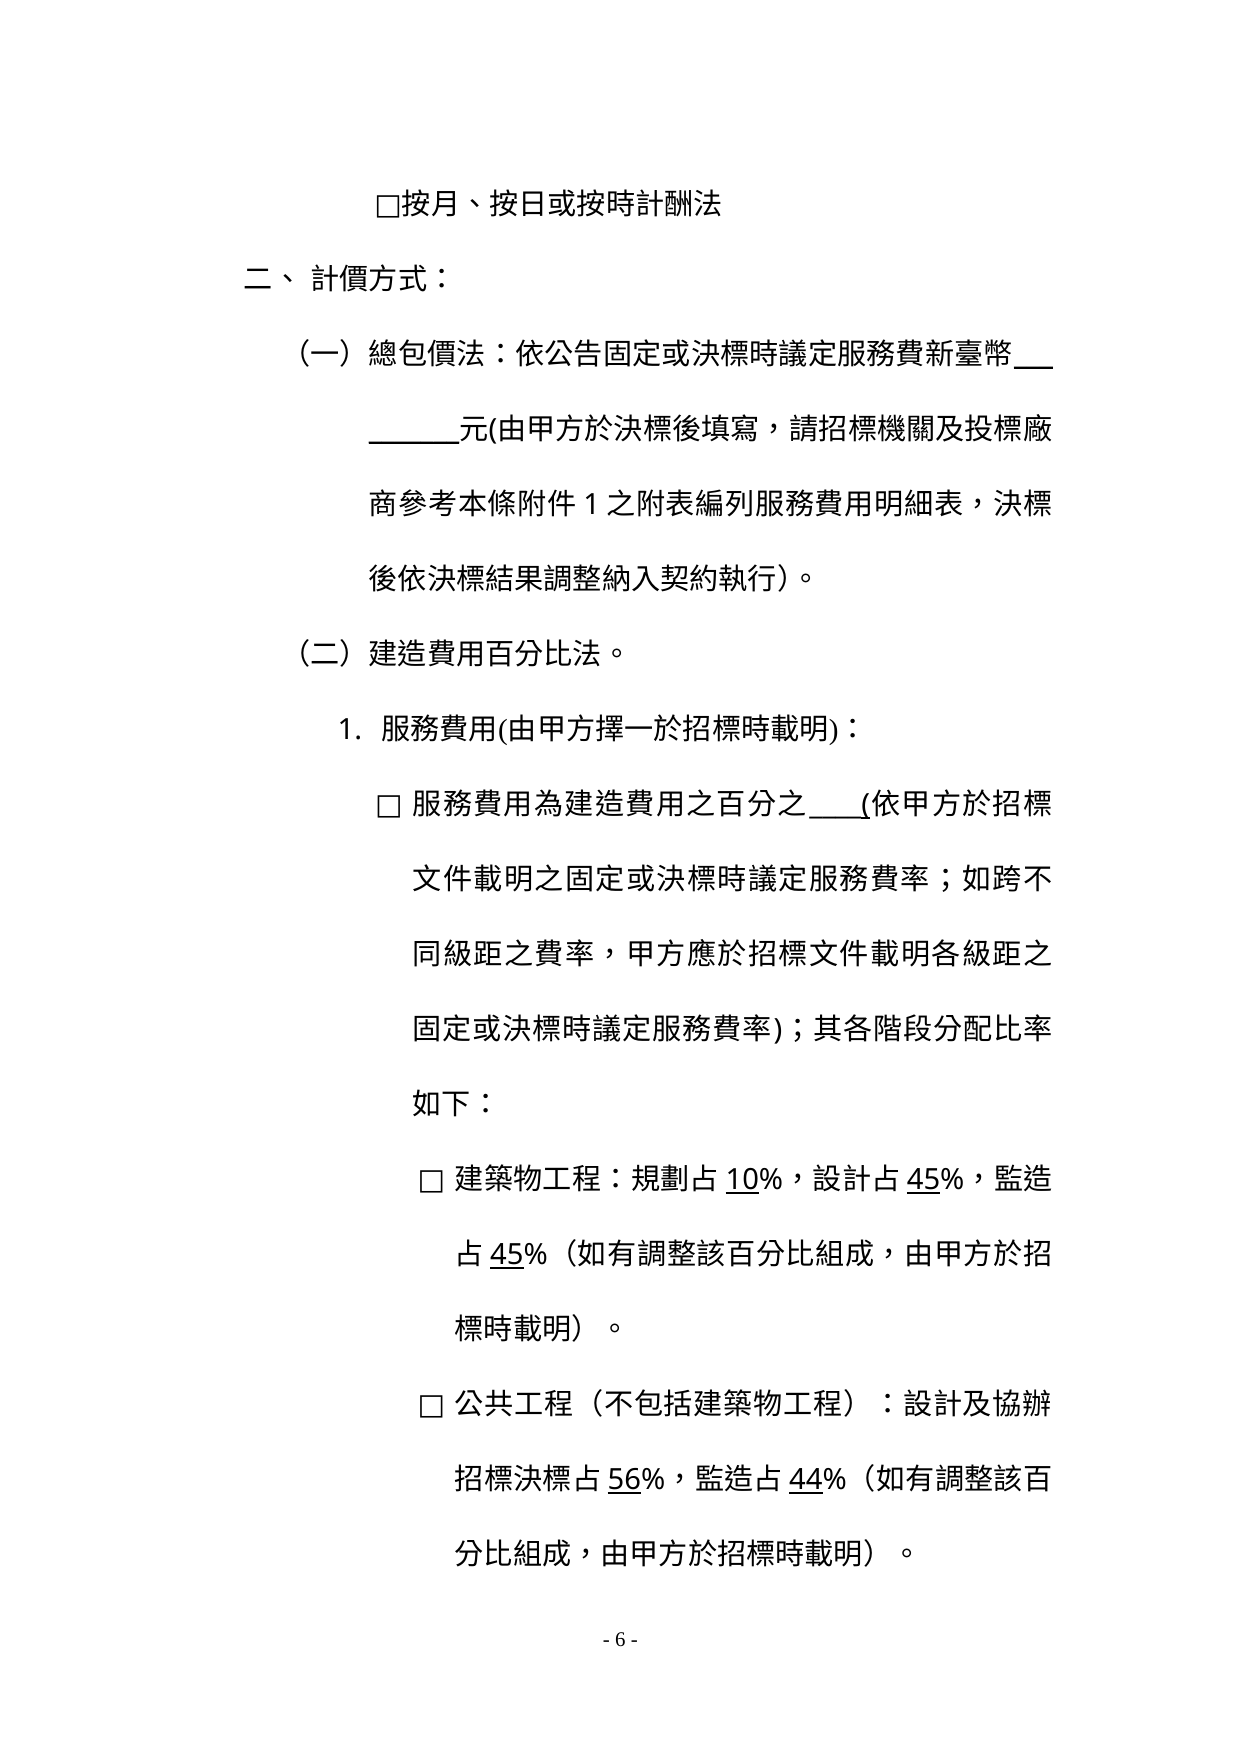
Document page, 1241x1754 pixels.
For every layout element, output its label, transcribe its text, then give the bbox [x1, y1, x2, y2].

list 計價方式： [244, 239, 1053, 314]
list 服務費用為建造費用之百分之____(依甲方於招標文件載明之固定或決標時議定服務費率；如跨不同級距之費率，甲方應於招標文件載明各級距之固定或決標時議定服務費率)；其各階段分配比率如下： [375, 764, 1053, 1139]
list 建築物工程：規劃占10%，設計占45%，監造占45%（如有調整該百分比組成，由甲方於招標時載明）。 [417, 1139, 1053, 1364]
text （二）建造費用百分比法。 [281, 614, 1053, 689]
text □按月、按日或按時計酬法 [328, 164, 1053, 239]
list 公共工程（不包括建築物工程）：設計及協辦招標決標占56%，監造占44%（如有調整該百分比組成，由甲方於招標時載明）。 [417, 1364, 1053, 1589]
text （一）總包價法：依公告固定或決標時議定服務費新臺幣__________元(由甲方於決標後填寫，請招標機關及投標廠商參考本條附件1之附表編列服務費用明細表，決標後依決標結果調整納入契約執行）。 [281, 314, 1053, 614]
list 服務費用(由甲方擇一於招標時載明)： [337, 689, 1053, 764]
